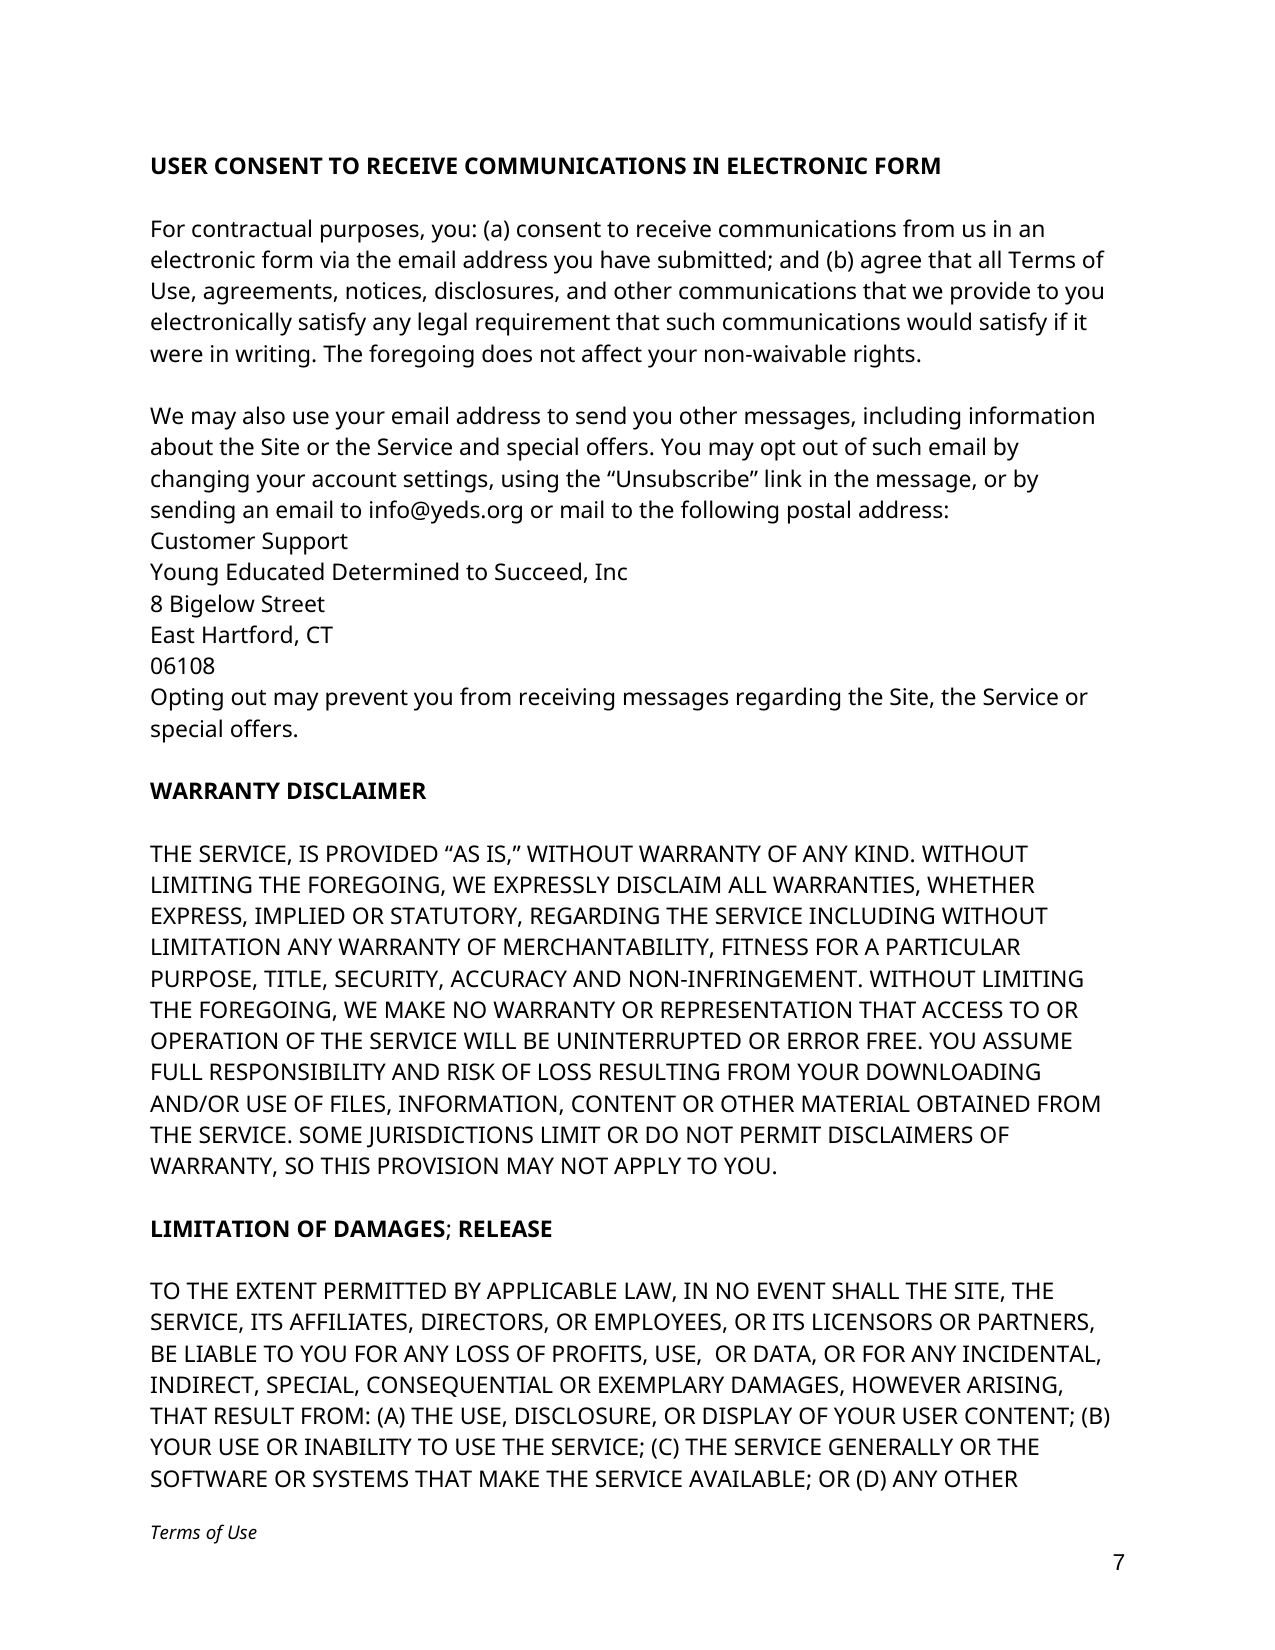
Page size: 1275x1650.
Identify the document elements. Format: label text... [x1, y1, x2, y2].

text Opting out may prevent you from receiving messages regarding the Site, the Service or special offers. [150, 681, 1125, 744]
text LIMITATION OF DAMAGES; RELEASE [150, 1212, 1125, 1244]
text For contractual purposes, you: (a) consent to receive communications from us in an electronic form via the email address you have submitted; and (b) agree that all Terms of Use, agreements, notices, disclosures, and other communications that we provide to you electronically satisfy any legal requirement that such communications would satisfy if it were in writing. The foregoing does not affect your non-waivable rights. [150, 212, 1125, 369]
text WARRANTY DISCLAIMER [150, 775, 1125, 806]
text USER CONSENT TO RECEIVE COMMUNICATIONS IN ELECTRONIC FORM [150, 150, 1125, 181]
text THE SERVICE, IS PROVIDED “AS IS,” WITHOUT WARRANTY OF ANY KIND. WITHOUT LIMITING THE FOREGOING, WE EXPRESSLY DISCLAIM ALL WARRANTIES, WHETHER EXPRESS, IMPLIED OR STATUTORY, REGARDING THE SERVICE INCLUDING WITHOUT LIMITATION ANY WARRANTY OF MERCHANTABILITY, FITNESS FOR A PARTICULAR PURPOSE, TITLE, SECURITY, ACCURACY AND NON-INFRINGEMENT. WITHOUT LIMITING THE FOREGOING, WE MAKE NO WARRANTY OR REPRESENTATION THAT ACCESS TO OR OPERATION OF THE SERVICE WILL BE UNINTERRUPTED OR ERROR FREE. YOU ASSUME FULL RESPONSIBILITY AND RISK OF LOSS RESULTING FROM YOUR DOWNLOADING AND/OR USE OF FILES, INFORMATION, CONTENT OR OTHER MATERIAL OBTAINED FROM THE SERVICE. SOME JURISDICTIONS LIMIT OR DO NOT PERMIT DISCLAIMERS OF WARRANTY, SO THIS PROVISION MAY NOT APPLY TO YOU. [150, 837, 1125, 1181]
text TO THE EXTENT PERMITTED BY APPLICABLE LAW, IN NO EVENT SHALL THE SITE, THE SERVICE, ITS AFFILIATES, DIRECTORS, OR EMPLOYEES, OR ITS LICENSORS OR PARTNERS, BE LIABLE TO YOU FOR ANY LOSS OF PROFITS, USE, OR DATA, OR FOR ANY INCIDENTAL, INDIRECT, SPECIAL, CONSEQUENTIAL OR EXEMPLARY DAMAGES, HOWEVER ARISING, THAT RESULT FROM: (A) THE USE, DISCLOSURE, OR DISPLAY OF YOUR USER CONTENT; (B) YOUR USE OR INABILITY TO USE THE SERVICE; (C) THE SERVICE GENERALLY OR THE SOFTWARE OR SYSTEMS THAT MAKE THE SERVICE AVAILABLE; OR (D) ANY OTHER [150, 1275, 1125, 1494]
text 8 Bigelow Street [150, 587, 1125, 619]
text Young Educated Determined to Succeed, Inc [150, 556, 1125, 587]
text Customer Support [150, 525, 1125, 556]
text We may also use your email address to send you other messages, including information about the Site or the Service and special offers. You may opt out of such email by changing your account settings, using the “Unsubscribe” link in the message, or by sending an email to info@yeds.org or mail to the following postal address: [150, 400, 1125, 525]
text 06108 [150, 650, 1125, 681]
text East Hartford, CT [150, 619, 1125, 650]
